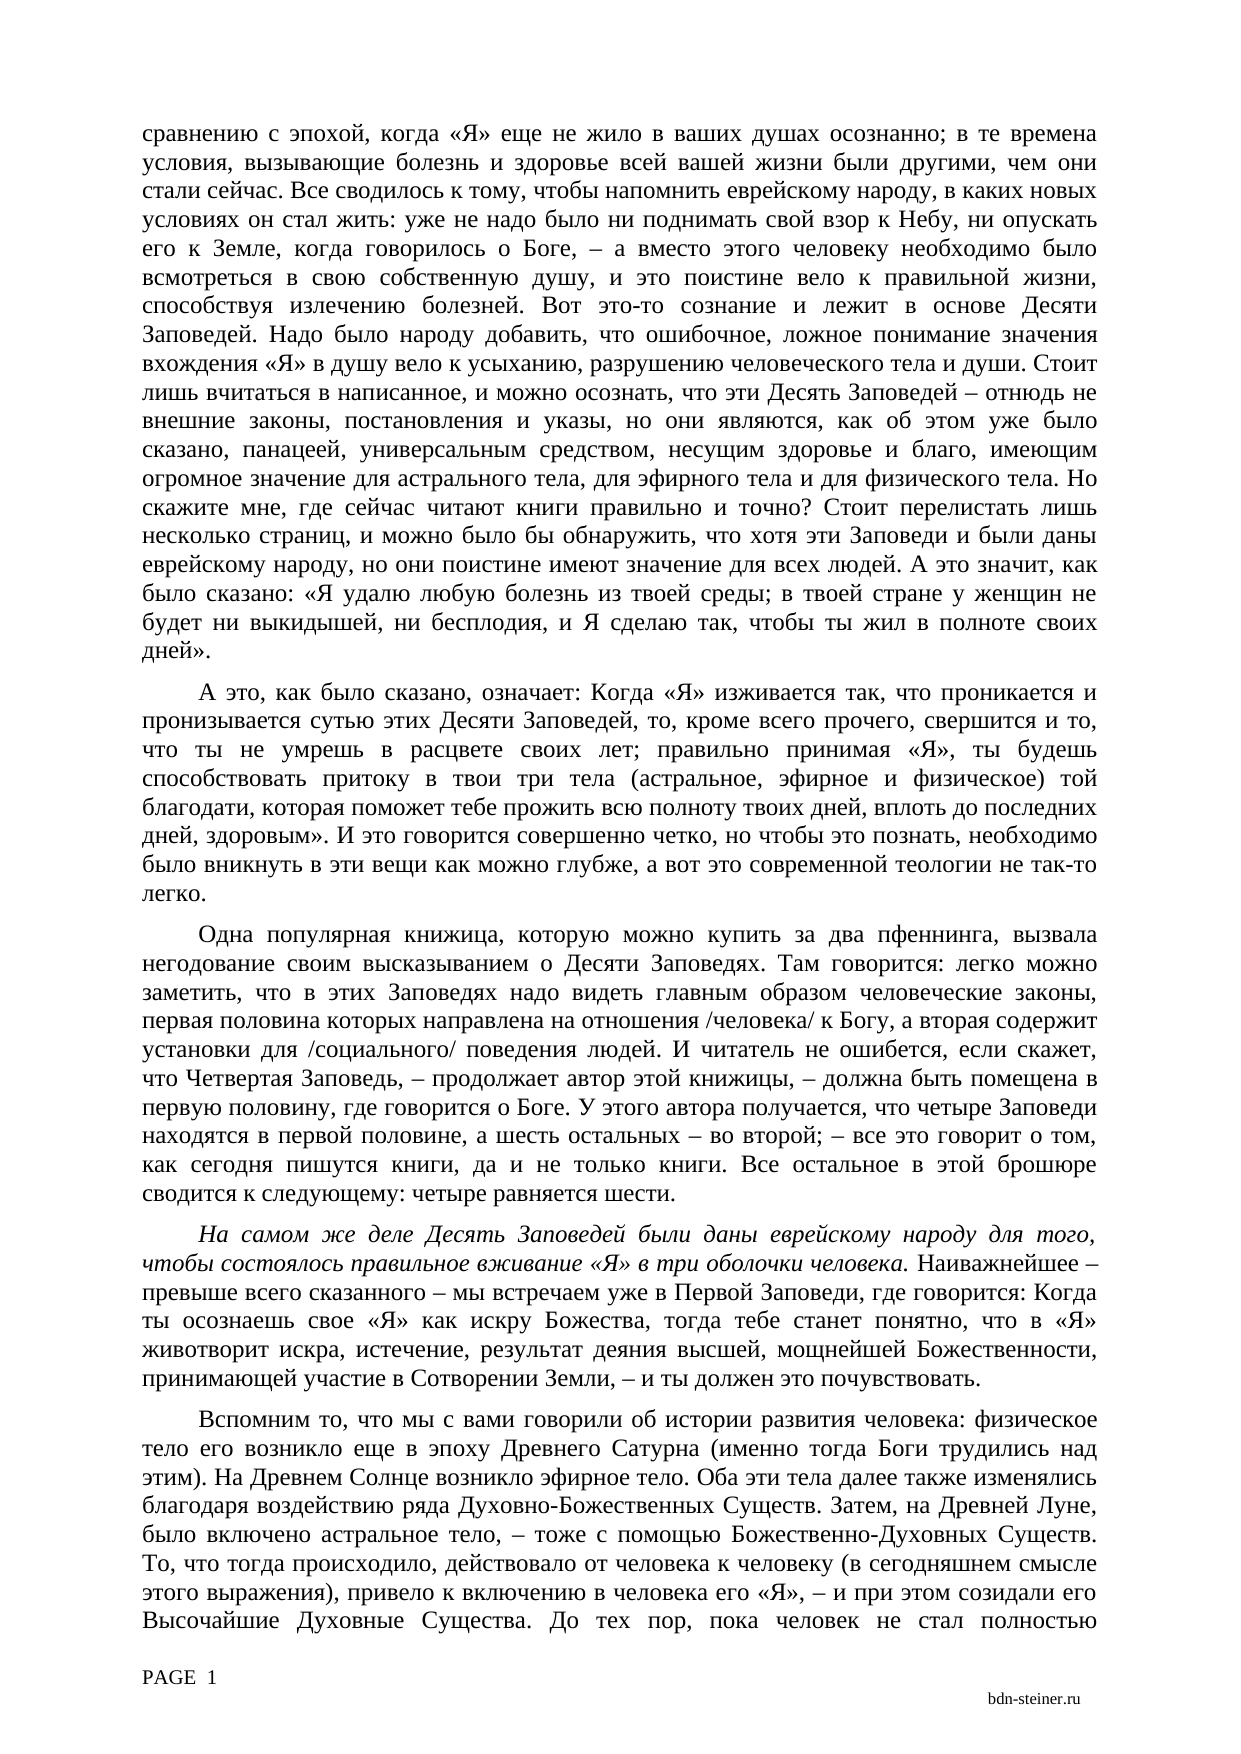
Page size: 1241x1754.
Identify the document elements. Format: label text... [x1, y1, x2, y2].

text А это, как было сказано, означает: Когда «Я» изживается так, что проникается и пронизывается сутью этих Десяти Заповедей, то, кроме всего прочего, свершится и то, что ты не умрешь в расцвете своих лет; правильно принимая «Я», ты будешь способствовать притоку в твои три тела (астральное, эфирное и физическое) той благодати, которая поможет тебе прожить всю полноту твоих дней, вплоть до последних дней, здоровым». И это говорится совершенно четко, но чтобы это познать, необходимо было вникнуть в эти вещи как можно глубже, а вот это современной теологии не так-то легко. [142, 677, 1098, 907]
text Одна популярная книжица, которую можно купить за два пфеннинга, вызвала негодование своим высказыванием о Десяти Заповедях. Там говорится: легко можно заметить, что в этих Заповедях надо видеть главным образом человеческие законы, первая половина которых направлена на отношения /человека/ к Богу, а вторая содержит установки для /социального/ поведения людей. И читатель не ошибется, если скажет, что Четвертая Заповедь, – продолжает автор этой книжицы, – должна быть помещена в первую половину, где говорится о Боге. У этого автора получается, что четыре Заповеди находятся в первой половине, а шесть остальных – во второй; – все это говорит о том, как сегодня пишутся книги, да и не только книги. Все остальное в этой брошюре сводится к следующему: четыре равняется шести. [142, 919, 1098, 1207]
text На самом же деле Десять Заповедей были даны еврейскому народу для того, чтобы состоялось правильное вживание «Я» в три оболочки человека. Наиважнейшее – превыше всего сказанного – мы встречаем уже в Первой Заповеди, где говорится: Когда ты осознаешь свое «Я» как искру Божества, тогда тебе станет понятно, что в «Я» животворит искра, истечение, результат деяния высшей, мощнейшей Божественности, принимающей участие в Сотворении Земли, – и ты должен это почувствовать. [142, 1219, 1098, 1392]
text Вспомним то, что мы с вами говорили об истории развития человека: физическое тело его возникло еще в эпоху Древнего Сатурна (именно тогда Боги трудились над этим). На Древнем Солнце возникло эфирное тело. Оба эти тела далее также изменялись благодаря воздействию ряда Духовно-Божественных Существ. Затем, на Древней Луне, было включено астральное тело, – тоже с помощью Божественно-Духовных Существ. То, что тогда происходило, действовало от человека к человеку (в сегодняшнем смысле этого выражения), привело к включению в человека его «Я», – и при этом созидали его Высочайшие Духовные Существа. До тех пор, пока человек не стал полностью [142, 1404, 1098, 1634]
text сравнению с эпохой, когда «Я» еще не жило в ваших душах осознанно; в те времена условия, вызывающие болезнь и здоровье всей вашей жизни были другими, чем они стали сейчас. Все сводилось к тому, чтобы напомнить еврейскому народу, в каких новых условиях он стал жить: уже не надо было ни поднимать свой взор к Небу, ни опускать его к Земле, когда говорилось о Боге, – а вместо этого человеку необходимо было всмотреться в свою собственную душу, и это поистине вело к правильной жизни, способствуя излечению болезней. Вот это-то сознание и лежит в основе Десяти Заповедей. Надо было народу добавить, что ошибочное, ложное понимание значения вхождения «Я» в душу вело к усыханию, разрушению человеческого тела и души. Стоит лишь вчитаться в написанное, и можно осознать, что эти Десять Заповедей – отнюдь не внешние законы, постановления и указы, но они являются, как об этом уже было сказано, панацеей, универсальным средством, несущим здоровье и благо, имеющим огромное значение для астрального тела, для эфирного тела и для физического тела. Но скажите мне, где сейчас читают книги правильно и точно? Стоит перелистать лишь несколько страниц, и можно было бы обнаружить, что хотя эти Заповеди и были даны еврейскому народу, но они поистине имеют значение для всех людей. А это значит, как было сказано: «Я удалю любую болезнь из твоей среды; в твоей стране у женщин не будет ни выкидышей, ни бесплодия, и Я сделаю так, чтобы ты жил в полноте своих дней». [142, 118, 1098, 664]
